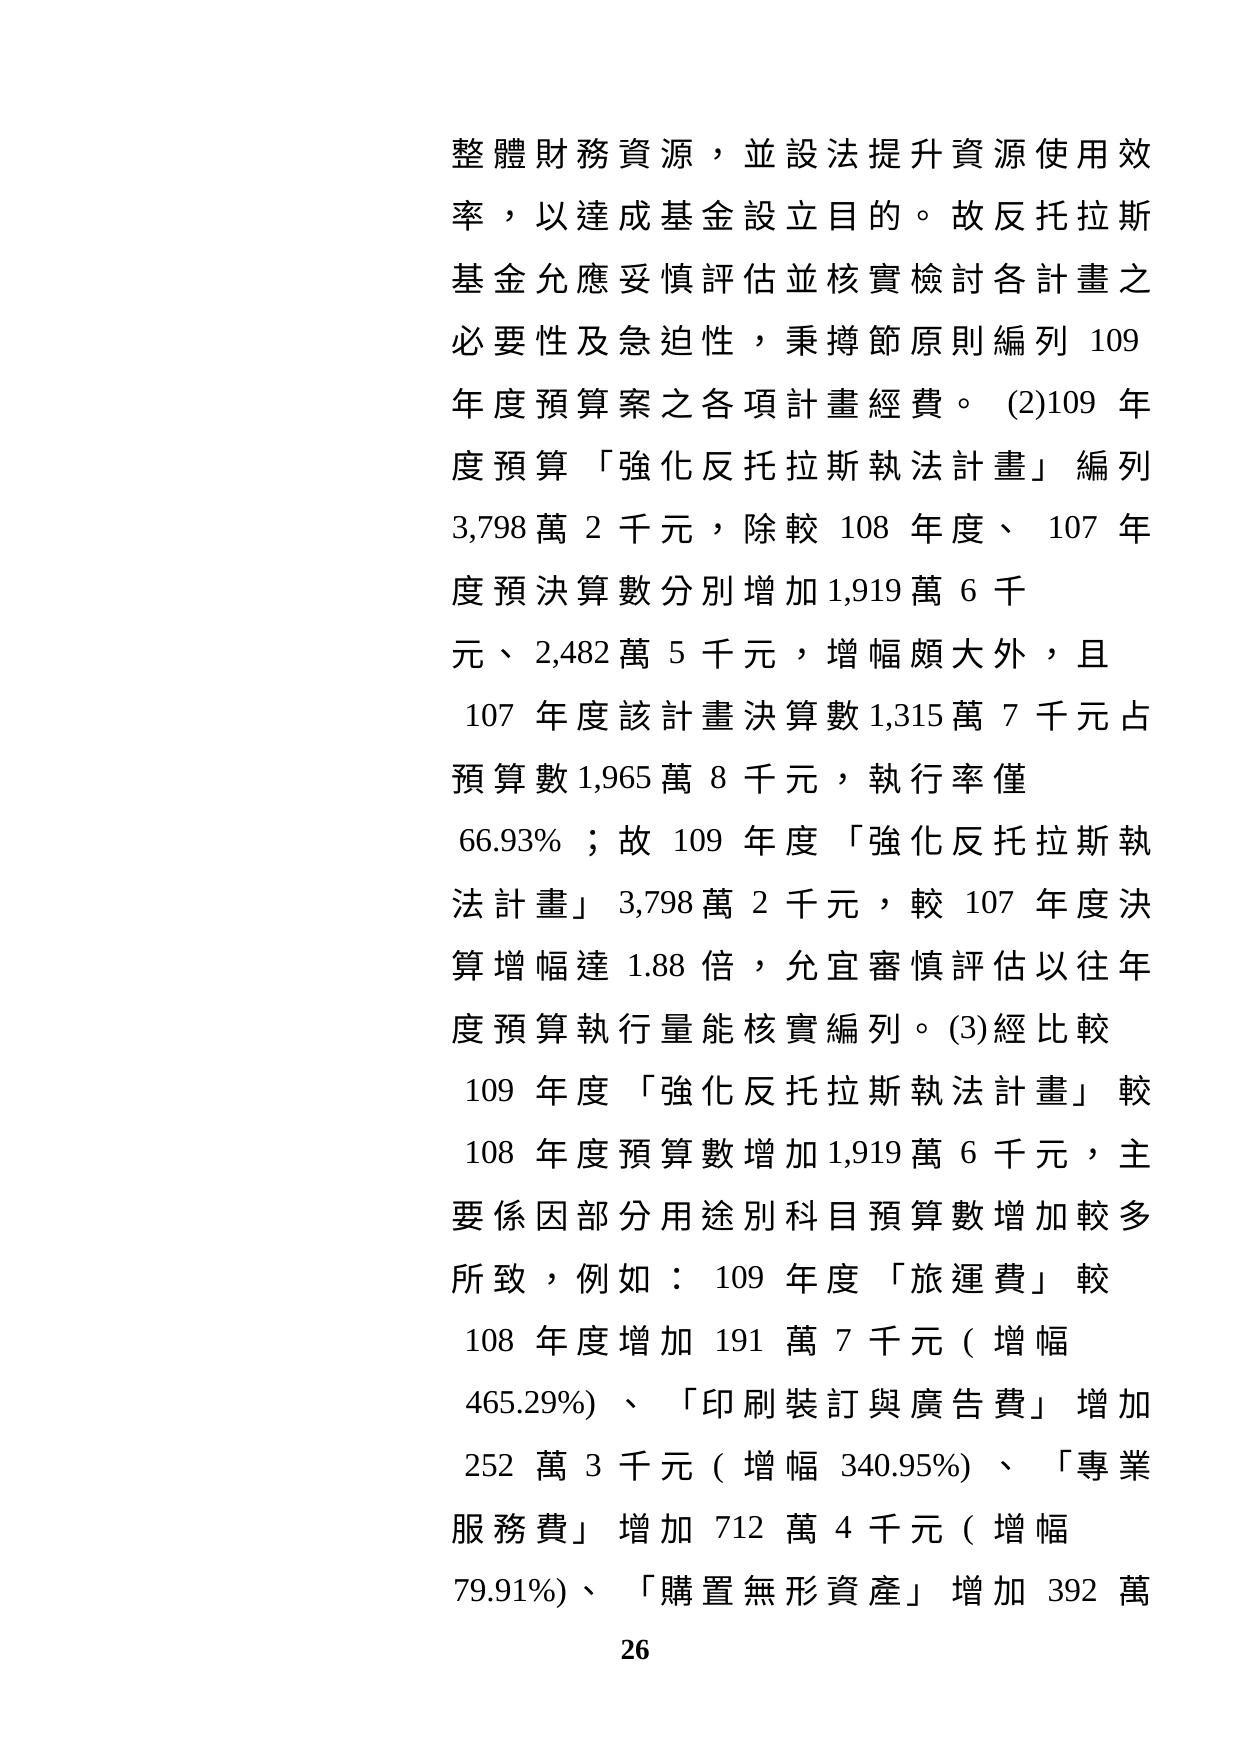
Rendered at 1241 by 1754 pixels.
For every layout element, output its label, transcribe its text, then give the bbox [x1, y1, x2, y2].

list 整體財務資源，並設法提升資源使用效率，以達成基金設立目的。故反托拉斯基金允應妥慎評估並核實檢討各計畫之必要性及急迫性，秉撙節原則編列109年度預算案之各項計畫經費。(2)109年度預算「強化反托拉斯執法計畫」編列3,798萬2千元，除較108年度、107年度預決算數分別增加1,919萬6千元、2,482萬5千元，增幅頗大外，且107年度該計畫決算數1,315萬7千元占預算數1,965萬8千元，執行率僅66.93%；故109年度「強化反托拉斯執法計畫」3,798萬2千元，較107年度決算增幅達1.88倍，允宜審慎評估以往年度預算執行量能核實編列。(3)經比較109年度「強化反托拉斯執法計畫」較108年度預算數增加1,919萬6千元，主要係因部分用途別科目預算數增加較多所致，例如：109年度「旅運費」較108年度增加191萬7千元(增幅465.29%)、「印刷裝訂與廣告費」增加252萬3千元(增幅340.95%)、「專業服務費」增加712萬4千元(增幅79.91%)、「購置無形資產」增加392萬 [344, 110, 1156, 1610]
